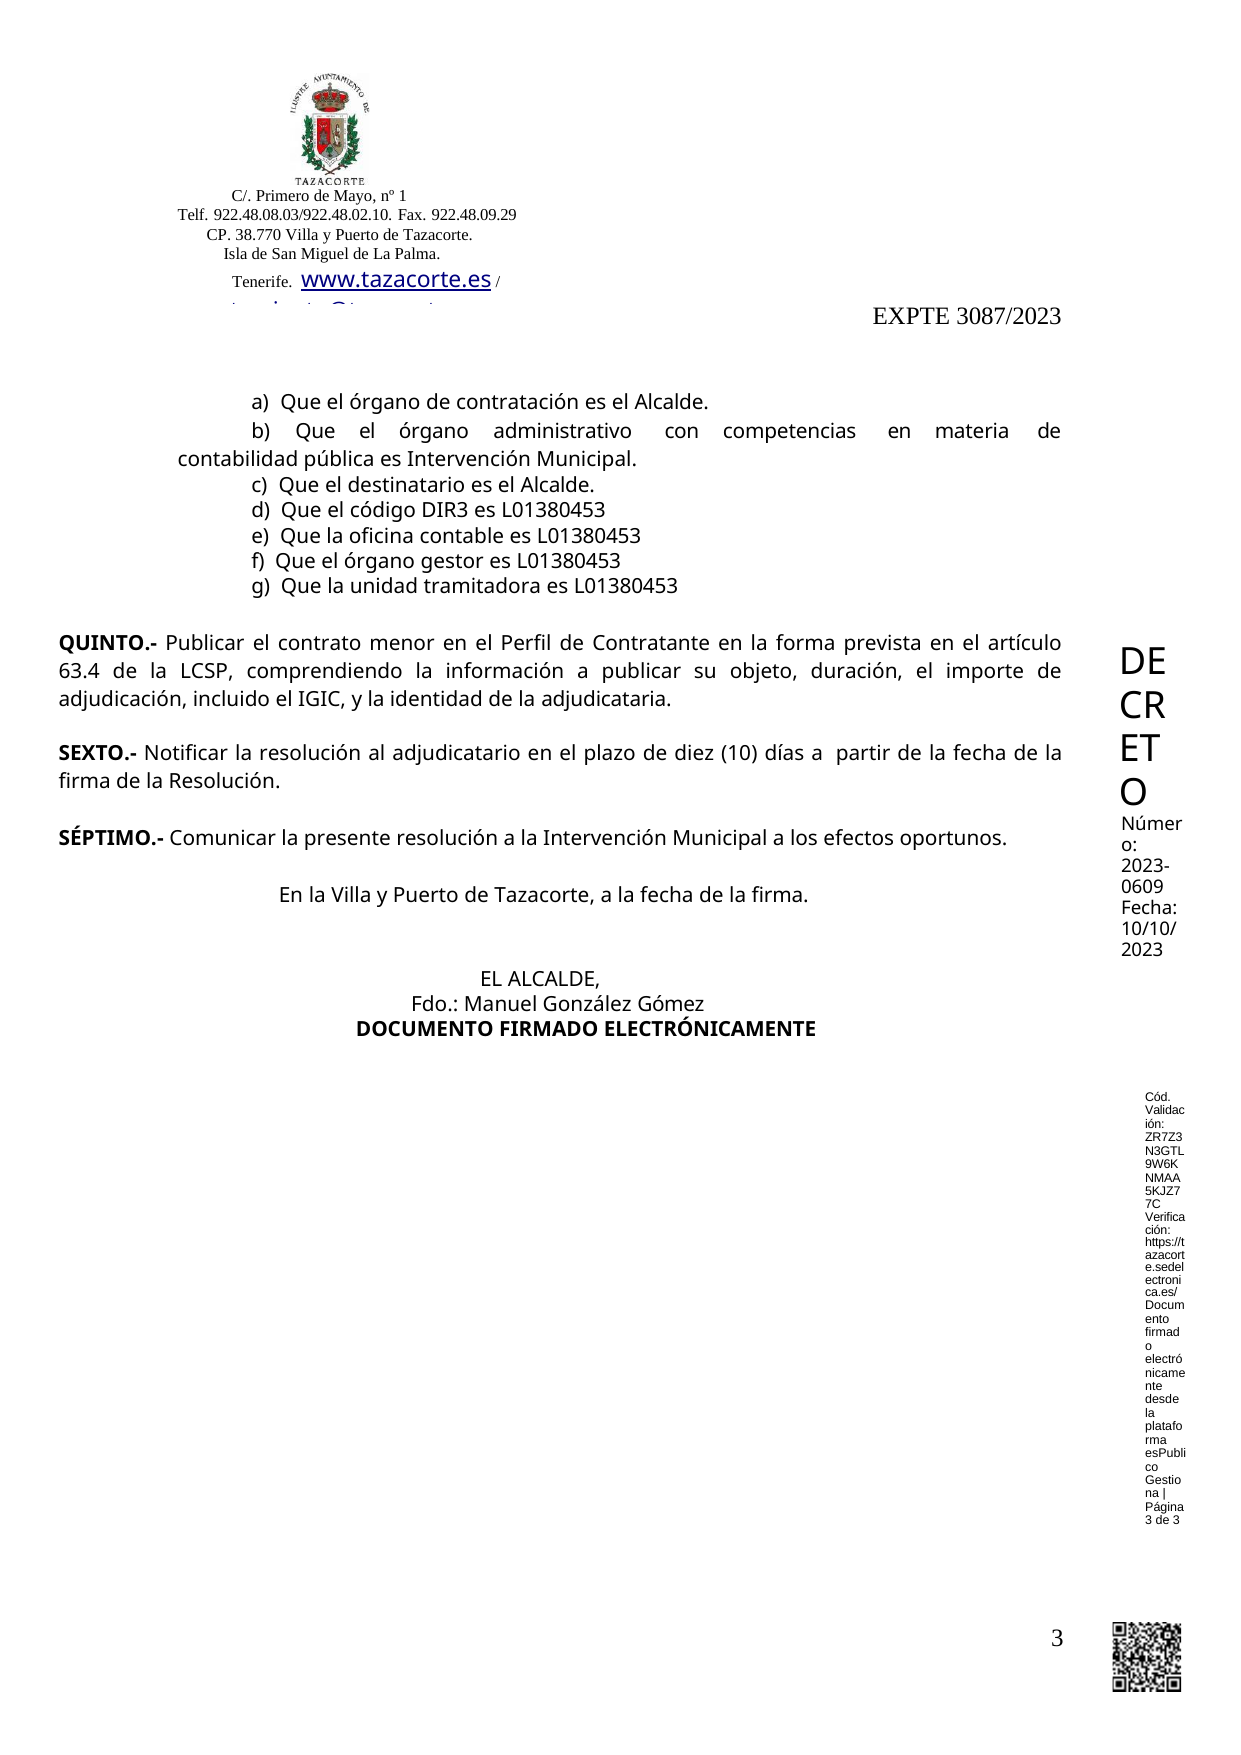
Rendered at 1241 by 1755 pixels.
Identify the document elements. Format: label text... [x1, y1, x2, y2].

text DECRETO [1119, 640, 1185, 814]
text Cód. Validación: ZR7Z3N3GTL9W6KNMAA5KJZ77C [1145, 1091, 1186, 1212]
list Que el órgano administrativo con competencias en materia de contabilidad pública es Intervención Municipal. [177, 416, 1063, 473]
text Número: 2023-0609 Fecha: 10/10/2023 [1121, 814, 1185, 961]
text EL ALCALDE, [164, 966, 916, 991]
text Verificación: https://tazacorte.sedelectronica.es/ [1145, 1212, 1186, 1299]
text Fdo.: Manuel González Gómez [164, 991, 951, 1016]
list Que el órgano de contratación es el Alcalde. [251, 387, 1076, 416]
list Que el código DIR3 es L01380453 [251, 498, 1076, 523]
text Documento firmado electrónicamente desde la plataforma esPublico Gestiona | Página 3 de 3 [1145, 1299, 1186, 1527]
list Que la oficina contable es L01380453 [251, 523, 1076, 548]
list Que el destinatario es el Alcalde. [251, 473, 1076, 498]
list Que la unidad tramitadora es L01380453 [251, 574, 1076, 599]
list Que el órgano gestor es L01380453 [251, 548, 1076, 574]
text SÉPTIMO.- Comunicar la presente resolución a la Intervención Municipal a los efectos oportunos. [58, 823, 1063, 852]
text SEXTO.- Notificar la resolución al adjudicatario en el plazo de diez (10) días a partir de la fecha de la firma de la Resolución. [58, 738, 1063, 795]
text DOCUMENTO FIRMADO ELECTRÓNICAMENTE [164, 1016, 1008, 1042]
text En la Villa y Puerto de Tazacorte, a la fecha de la firma. [164, 881, 923, 909]
text QUINTO.- Publicar el contrato menor en el Perfil de Contratante en la forma prevista en el artículo 63.4 de la LCSP, comprendiendo la información a publicar su objeto, duración, el importe de adjudicación, incluido el IGIC, y la identidad de la adjudicataria. [58, 628, 1064, 713]
